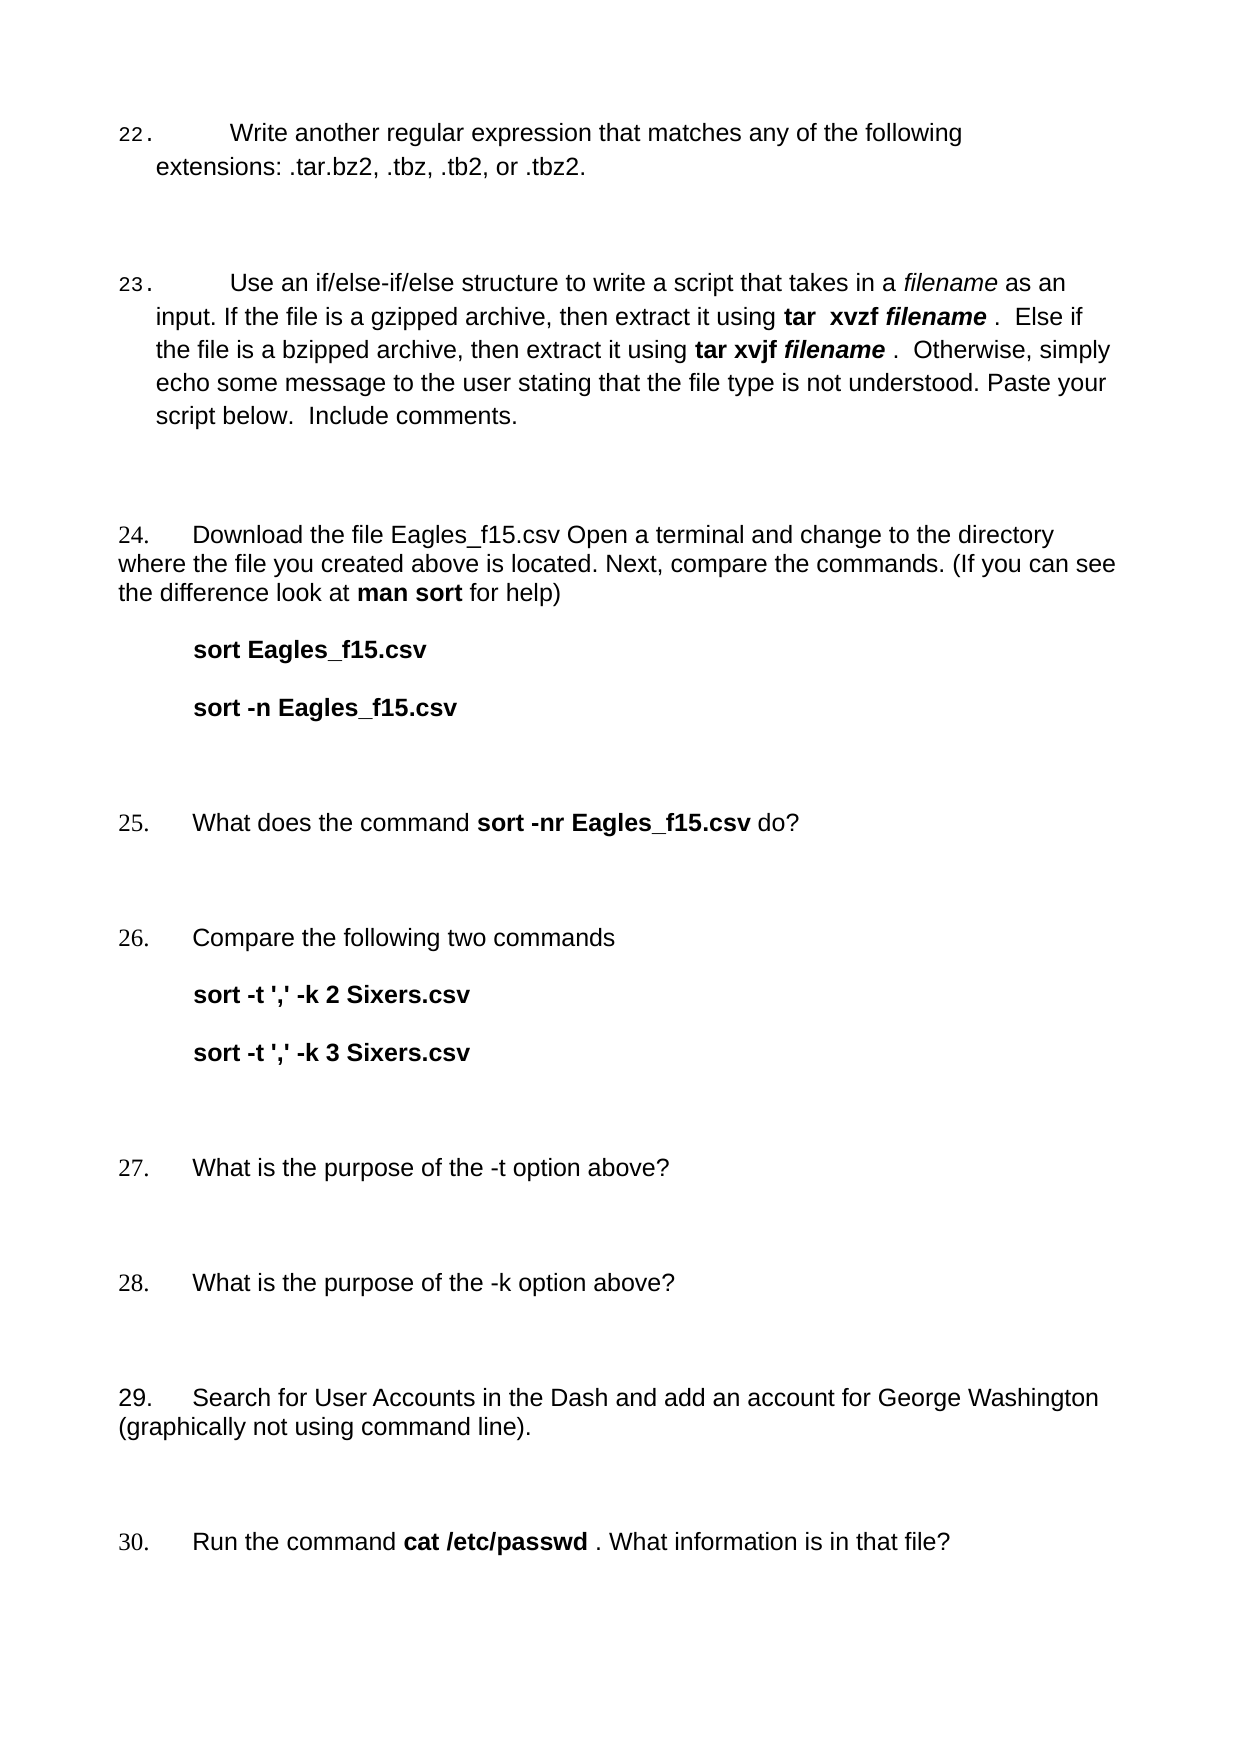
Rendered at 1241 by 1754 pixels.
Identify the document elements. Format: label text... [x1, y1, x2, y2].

list What does the command sort -nr Eagles_f15.csv do? [118, 807, 1122, 836]
list What is the purpose of the -k option above? [118, 1268, 1122, 1297]
list Run the command cat /etc/passwd . What information is in that file? [118, 1527, 1122, 1556]
list Download the file Eagles_f15.csv Open a terminal and change to the directory where the file you created above is located. Next, compare the commands. (If you can see the difference look at man sort for help) [118, 520, 1122, 606]
text sort -n Eagles_f15.csv [193, 692, 1122, 721]
list Compare the following two commands [118, 923, 1122, 951]
text sort -t ',' -k 3 Sixers.csv [193, 1038, 1122, 1066]
list Write another regular expression that matches any of the following extensions: .tar.bz2, .tbz, .tb2, or .tbz2. [118, 118, 1122, 181]
list Search for User Accounts in the Dash and add an account for George Washington (graphically not using command line). [118, 1383, 1122, 1440]
text sort Eagles_f15.csv [193, 635, 1122, 664]
list What is the purpose of the -t option above? [118, 1153, 1122, 1182]
text sort -t ',' -k 2 Sixers.csv [193, 980, 1122, 1009]
list Use an if/else-if/else structure to write a script that takes in a filename as an input. If the file is a gzipped archive, then extract it using tar xvzf filename . Else if the file is a bzipped archive, then extract it using tar xvjf filename . Otherwise, simply echo some message to the user stating that the file type is not understood. Paste your script below. Include comments. [118, 268, 1122, 429]
